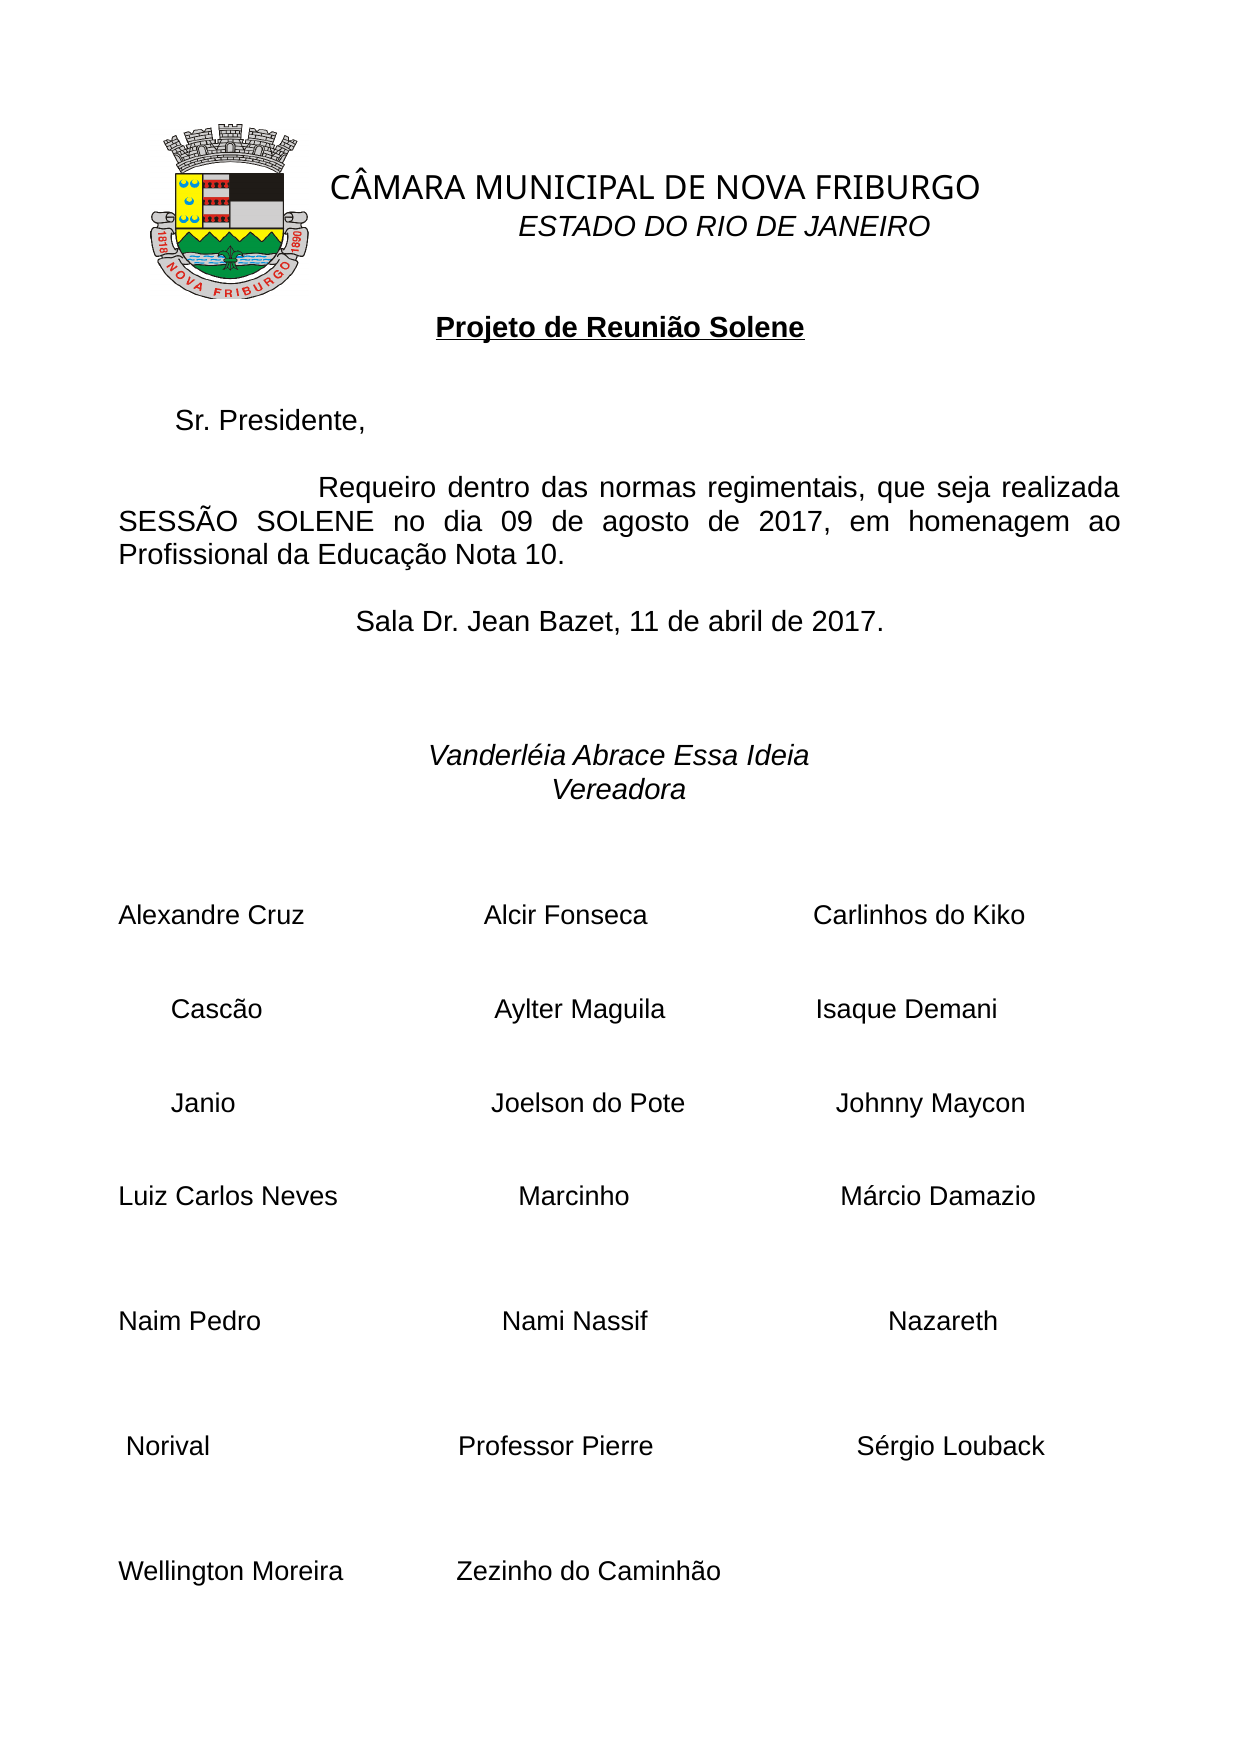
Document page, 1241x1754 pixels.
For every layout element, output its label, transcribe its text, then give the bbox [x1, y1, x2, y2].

text Norival Professor Pierre Sérgio Louback [118, 1430, 1122, 1462]
text Projeto de Reunião Solene [118, 309, 1122, 343]
text Cascão Aylter Maguila Isaque Demani [118, 993, 1122, 1024]
text Wellington Moreira Zezinho do Caminhão [118, 1555, 1122, 1587]
text Naim Pedro Nami Nassif Nazareth [118, 1305, 1122, 1337]
text Sala Dr. Jean Bazet, 11 de abril de 2017. [118, 604, 1122, 638]
text ESTADO DO RIO DE JANEIRO [311, 209, 1122, 242]
text Sr. Presidente, [118, 403, 1122, 437]
text Janio Joelson do Pote Johnny Maycon [118, 1087, 1122, 1118]
text Vanderléia Abrace Essa Ideia [118, 738, 1122, 772]
text Requeiro dentro das normas regimentais, que seja realizada SESSÃO SOLENE no dia 09 de agosto de 2017, em homenagem ao Profissional da Educação Nota 10. [118, 470, 1122, 571]
text [118, 209, 147, 242]
text Vereadora [118, 772, 1122, 806]
text Alexandre Cruz Alcir Fonseca Carlinhos do Kiko [118, 899, 1122, 930]
text CÂMARA MUNICIPAL DE NOVA FRIBURGO [311, 163, 1122, 209]
text [118, 163, 147, 209]
text Luiz Carlos Neves Marcinho Márcio Damazio [118, 1180, 1122, 1212]
